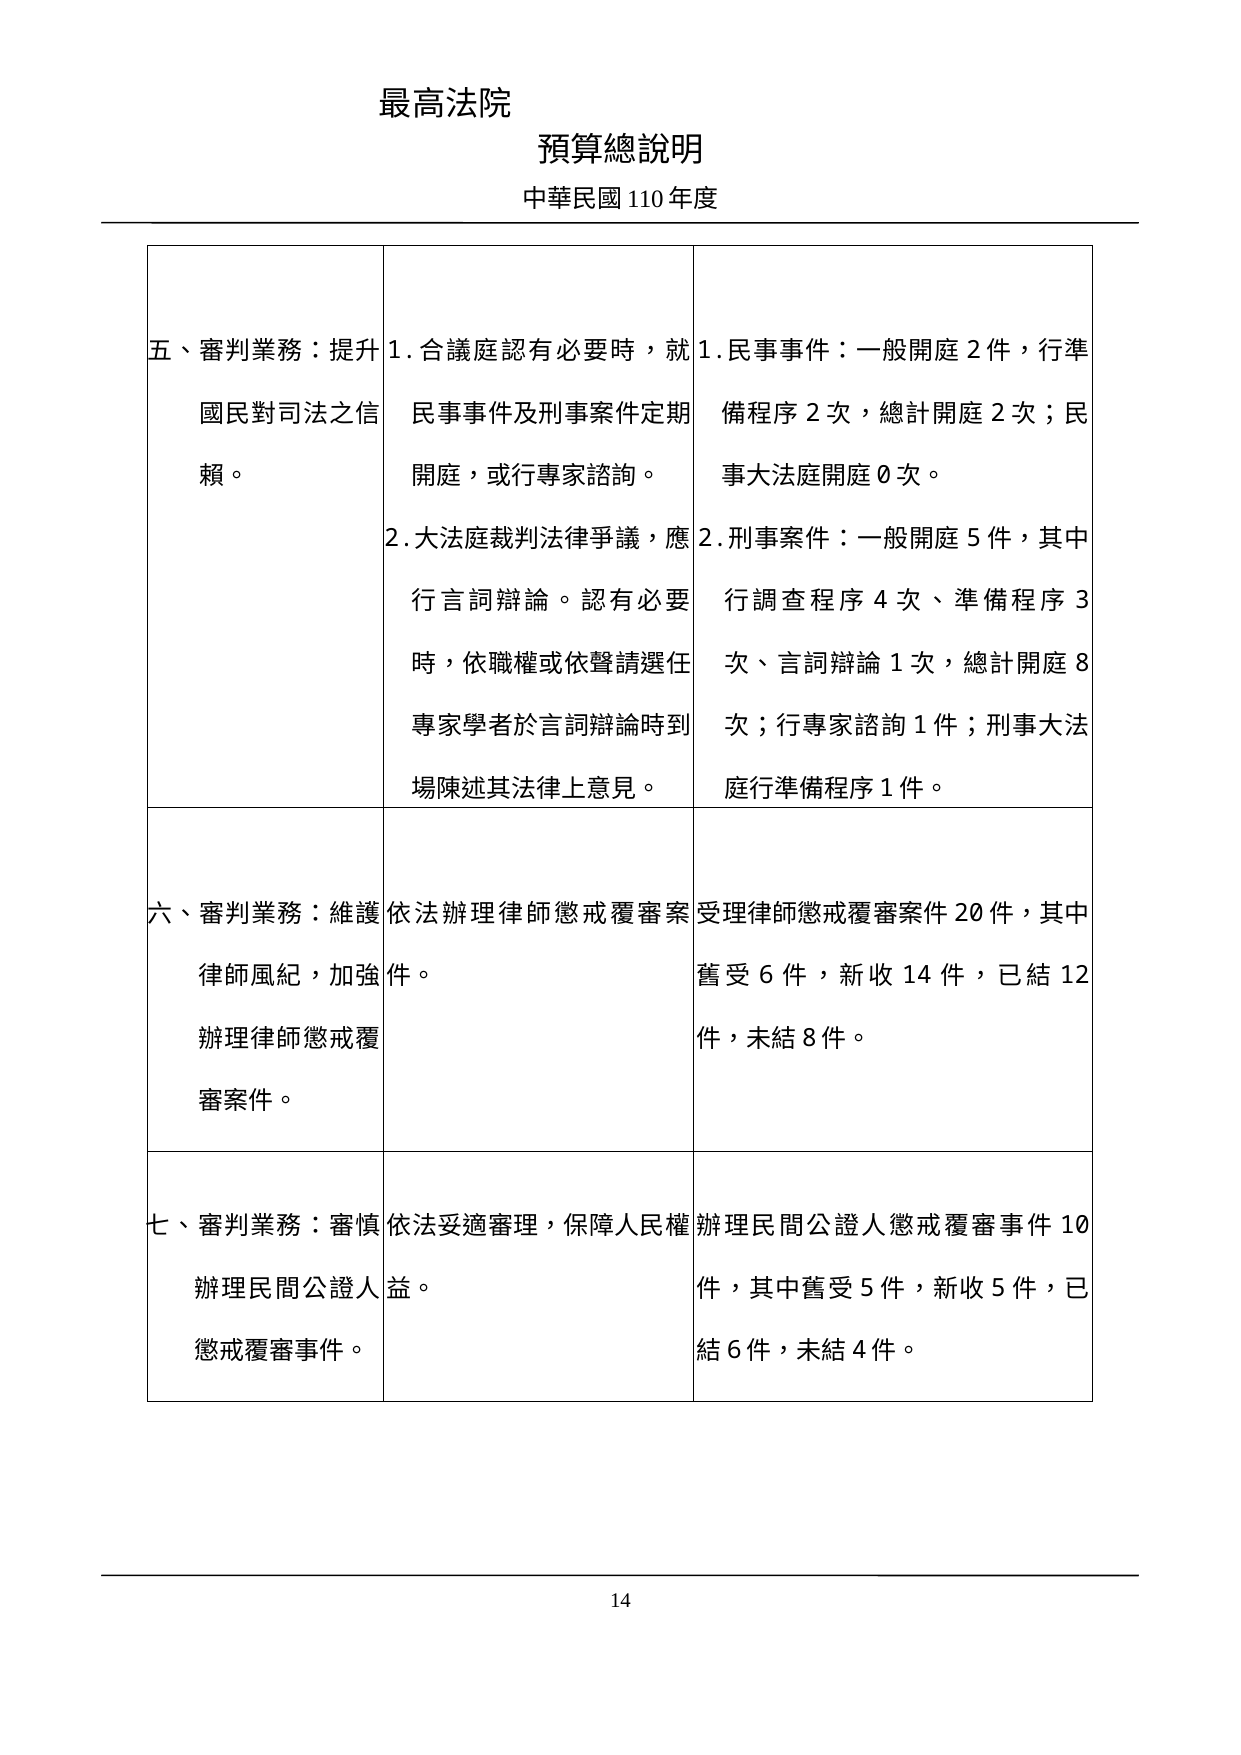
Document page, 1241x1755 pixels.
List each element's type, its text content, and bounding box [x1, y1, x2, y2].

table_cell 五、審判業務：提升國民對司法之信賴。 [148, 246, 383, 807]
table_cell 辦理民間公證人懲戒覆審事件10件，其中舊受5件，新收5件，已結6件，未結4件。 [694, 1152, 1092, 1401]
table_cell 1.合議庭認有必要時，就民事事件及刑事案件定期開庭，或行專家諮詢。 2.大法庭裁判法律爭議，應行言詞辯論。認有必要時，依職權或依聲請選任專家學者於言詞辯論時到場陳述其法律上意見。 [384, 246, 693, 807]
table_cell 七、審判業務：審慎辦理民間公證人懲戒覆審事件。 [148, 1152, 383, 1401]
table_cell 依法妥適審理，保障人民權益。 [384, 1152, 693, 1401]
table_cell 受理律師懲戒覆審案件20件，其中舊受6件，新收14件，已結12件，未結8件。 [694, 808, 1092, 1151]
table_cell 六、審判業務：維護律師風紀，加強辦理律師懲戒覆審案件。 [148, 808, 383, 1151]
table_cell 1.民事事件：一般開庭2件，行準備程序2次，總計開庭2次；民事大法庭開庭0次。 2.刑事案件：一般開庭5件，其中行調查程序4次、準備程序3次、言詞辯論1次，總計開庭8次；行專家諮詢1件；刑事大法庭行準備程序1件。 [694, 246, 1092, 807]
table_cell 依法辦理律師懲戒覆審案件。 [384, 808, 693, 1151]
